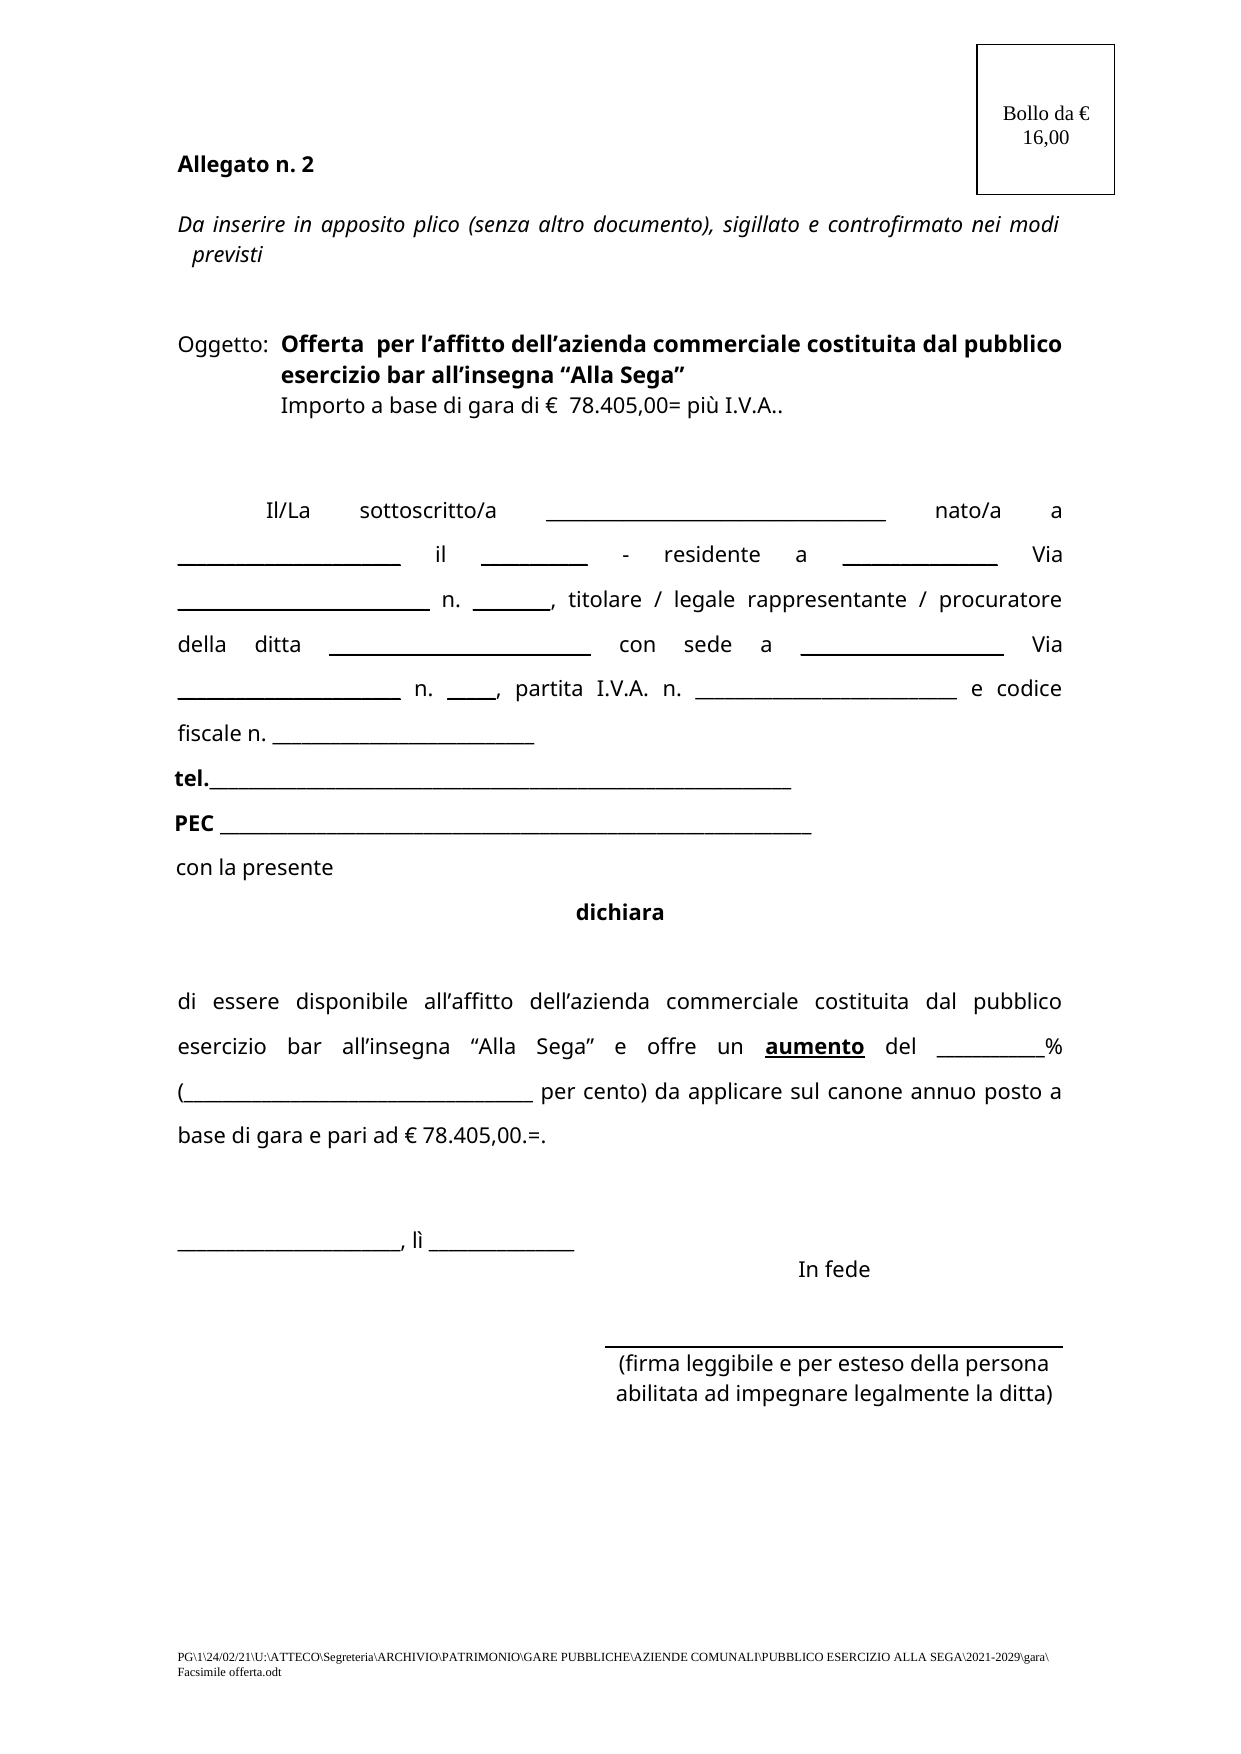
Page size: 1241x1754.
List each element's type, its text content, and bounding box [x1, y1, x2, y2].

text dichiara [177, 897, 1063, 927]
text Bollo da € 16,00 [993, 101, 1099, 149]
text In fede [605, 1254, 1063, 1284]
text Importo a base di gara di € 78.405,00= più I.V.A.. [281, 390, 1063, 420]
subtitle Allegato n. 2 [177, 148, 976, 179]
text con la presente [176, 852, 1063, 882]
text tel.____________________________________________________________ [174, 763, 1063, 793]
text di essere disponibile all’affitto dell’azienda commerciale costituita dal pubblico esercizio bar all’insegna “Alla Sega” e offre un aumento del ____________% (____________________________________ per cento) da applicare sul canone annuo posto a base di gara e pari ad € 78.405,00.=. [177, 986, 1063, 1150]
text Il/La sottoscritto/a ___________________________________ nato/a a _______________________ il ___________ - residente a ________________ Via __________________________ n. ________, titolare / legale rappresentante / procuratore della ditta ___________________________ con sede a _____________________ Via _______________________ n. _____, partita I.V.A. n. ___________________________ e codice fiscale n. ___________________________ [177, 495, 1063, 748]
text _______________________, lì _______________ [177, 1224, 1063, 1254]
text PEC _____________________________________________________________ [174, 807, 1063, 837]
text (firma leggibile e per esteso della persona abilitata ad impegnare legalmente la ditta) [605, 1348, 1063, 1407]
subtitle Oggetto: Offerta per l’affitto dell’azienda commerciale costituita dal pubblico esercizio bar all’insegna “Alla Sega” [177, 328, 1063, 390]
subtitle Da inserire in apposito plico (senza altro documento), sigillato e controfirmato nei modi previsti [177, 209, 1063, 268]
